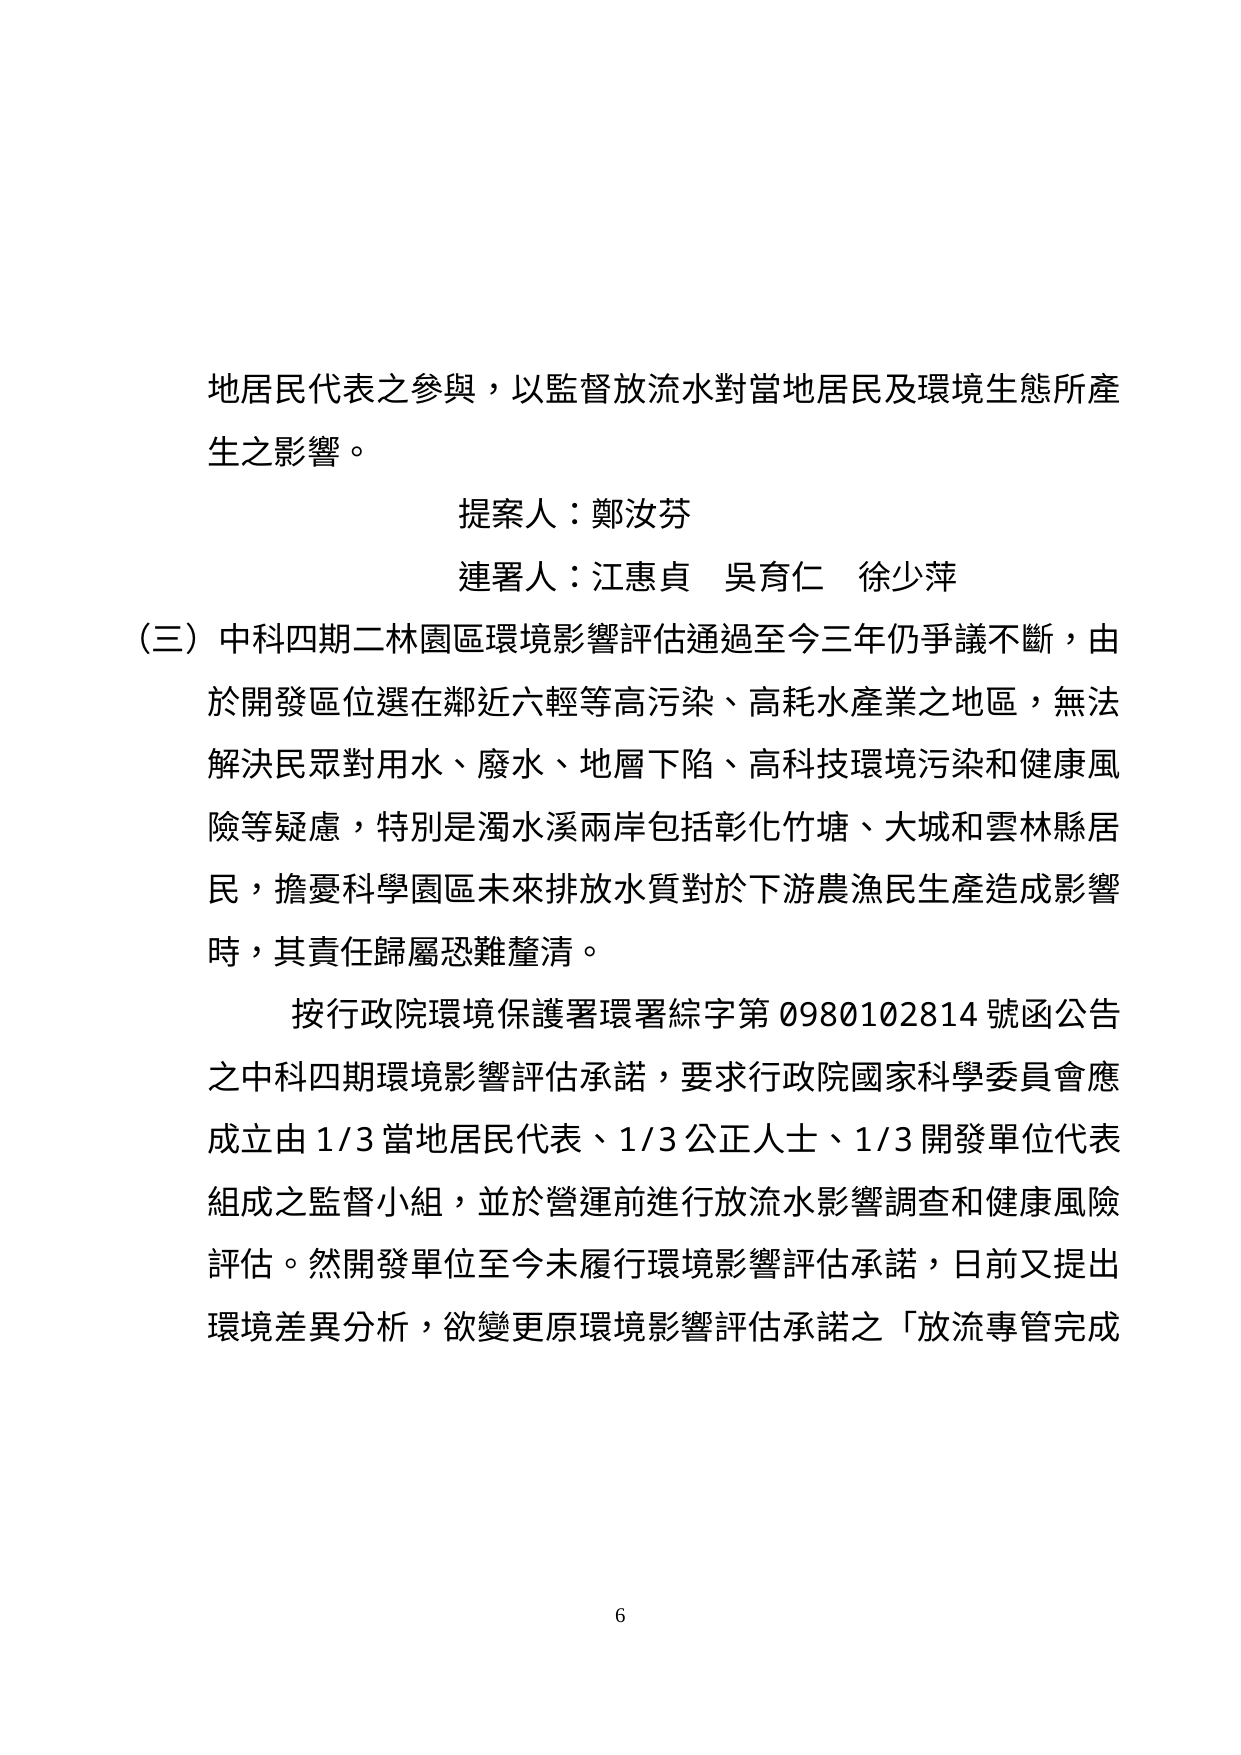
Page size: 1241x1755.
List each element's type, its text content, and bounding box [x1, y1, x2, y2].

text 按行政院環境保護署環署綜字第0980102814號函公告之中科四期環境影響評估承諾，要求行政院國家科學委員會應成立由1/3當地居民代表、1/3公正人士、1/3開發單位代表組成之監督小組，並於營運前進行放流水影響調查和健康風險評估。然開發單位至今未履行環境影響評估承諾，日前又提出環境差異分析，欲變更原環境影響評估承諾之「放流專管完成後，始得同意進駐廠商營運」、「依歐盟REACH規定辦理相關化學品管制」等條件，似有放鬆管制之虞。綜上，行政院國家科學委員會轄下之中部科學工業園區管理局遲未履行環境影響評估承諾，又屢以辦理環境差異分析變更方式，規避原本通過環境影響評估之承諾事項，恐使本計畫未來長期面臨環保爭議。故行政院國家科學委員會與中部科學工業園區管理局應依環境影響評估相關規定於3個月內組成「中科四期二林園區環境影響評估監督小組」；其次，並應依環境影響評估承諾於1年內完成「健康風險評估」，並將結果報告送立法院社會福利及衛生環境委員會備查。 [207, 971, 1122, 1346]
text 連署人：江惠貞 吳育仁 徐少萍 [177, 533, 1122, 596]
text （三）中科四期二林園區環境影響評估通過至今三年仍爭議不斷，由於開發區位選在鄰近六輕等高污染、高耗水產業之地區，無法解決民眾對用水、廢水、地層下陷、高科技環境污染和健康風險等疑慮，特別是濁水溪兩岸包括彰化竹塘、大城和雲林縣居民，擔憂科學園區未來排放水質對於下游農漁民生產造成影響時，其責任歸屬恐難釐清。 [118, 596, 1122, 971]
text 提案人：鄭汝芬 [177, 471, 1122, 533]
text （二）根據98年10月30日有條件通過「中部科學工業園區第四期（二林園區）開發計畫」環境影響評估之第九項結論：「營運期間應持續進行環境監測作業，且應公開專案研究結果及例行監測資訊，另開發單位應成立監督小組，並由1/3居民代表、1/3公正人士及1/3開發單位代表組成，由監督小組推舉公正人士中之1人擔任主席，監督事項應包括放流水影響及健康調查等2項。」，爰要求行政院環境保護署監督行政院國家科學委員會及中部科學工業園區管理局應執行該項結論，並落實當地居民代表之參與，以監督放流水對當地居民及環境生態所產生之影響。 [118, 346, 1122, 471]
